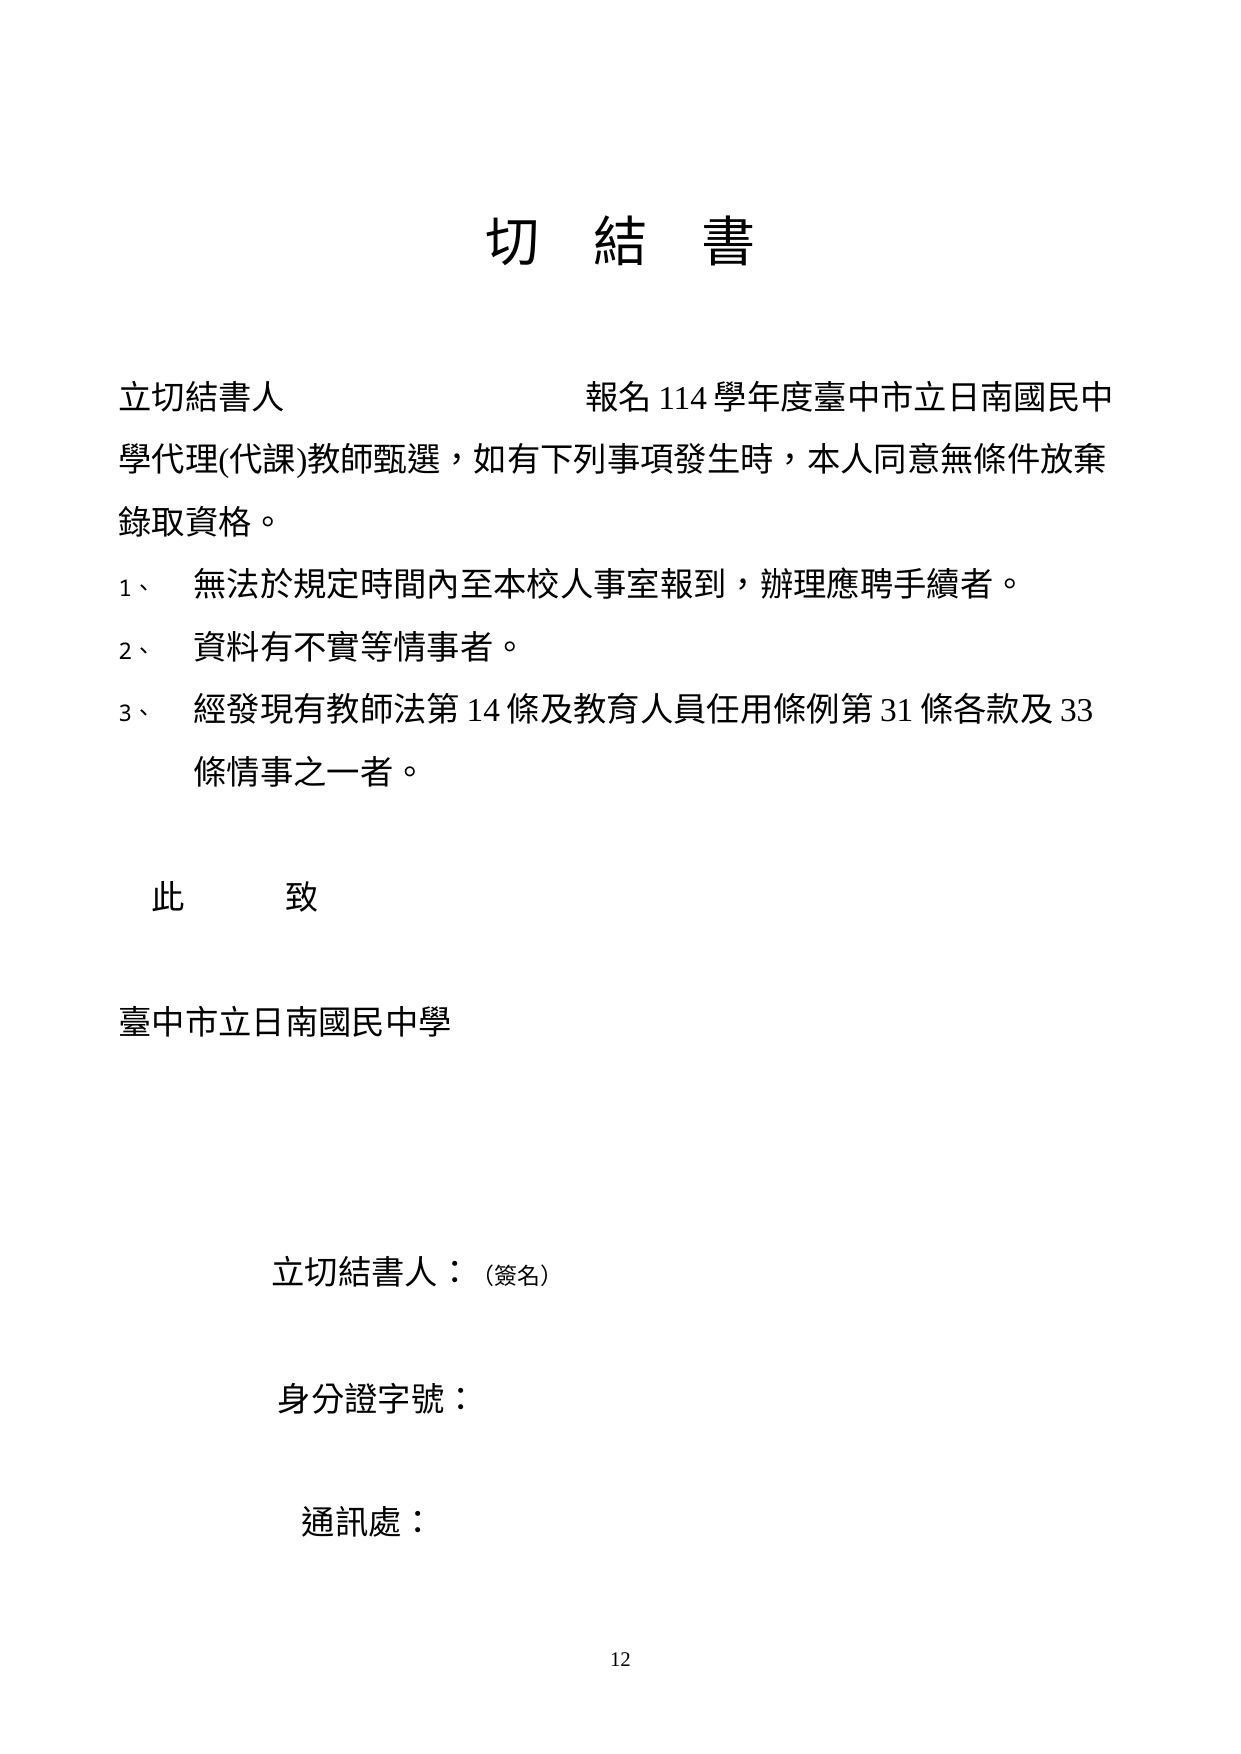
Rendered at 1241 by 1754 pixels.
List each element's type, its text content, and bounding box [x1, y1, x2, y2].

list 資料有不實等情事者。 [118, 603, 1122, 665]
list 無法於規定時間內至本校人事室報到，辦理應聘手續者。 [118, 540, 1122, 603]
text 此 致 [118, 853, 1122, 915]
list 經發現有教師法第14條及教育人員任用條例第31條各款及33條情事之一者。 [118, 665, 1122, 790]
text 切 結 書 [118, 165, 1122, 290]
text 身分證字號： [118, 1353, 1122, 1415]
text 立切結書人 報名114學年度臺中市立日南國民中學代理(代課)教師甄選，如有下列事項發生時，本人同意無條件放棄錄取資格。 [118, 353, 1122, 540]
text 通訊處： [118, 1478, 1122, 1540]
text 臺中市立日南國民中學 [118, 978, 1122, 1040]
text 立切結書人：（簽名） [118, 1228, 1122, 1290]
